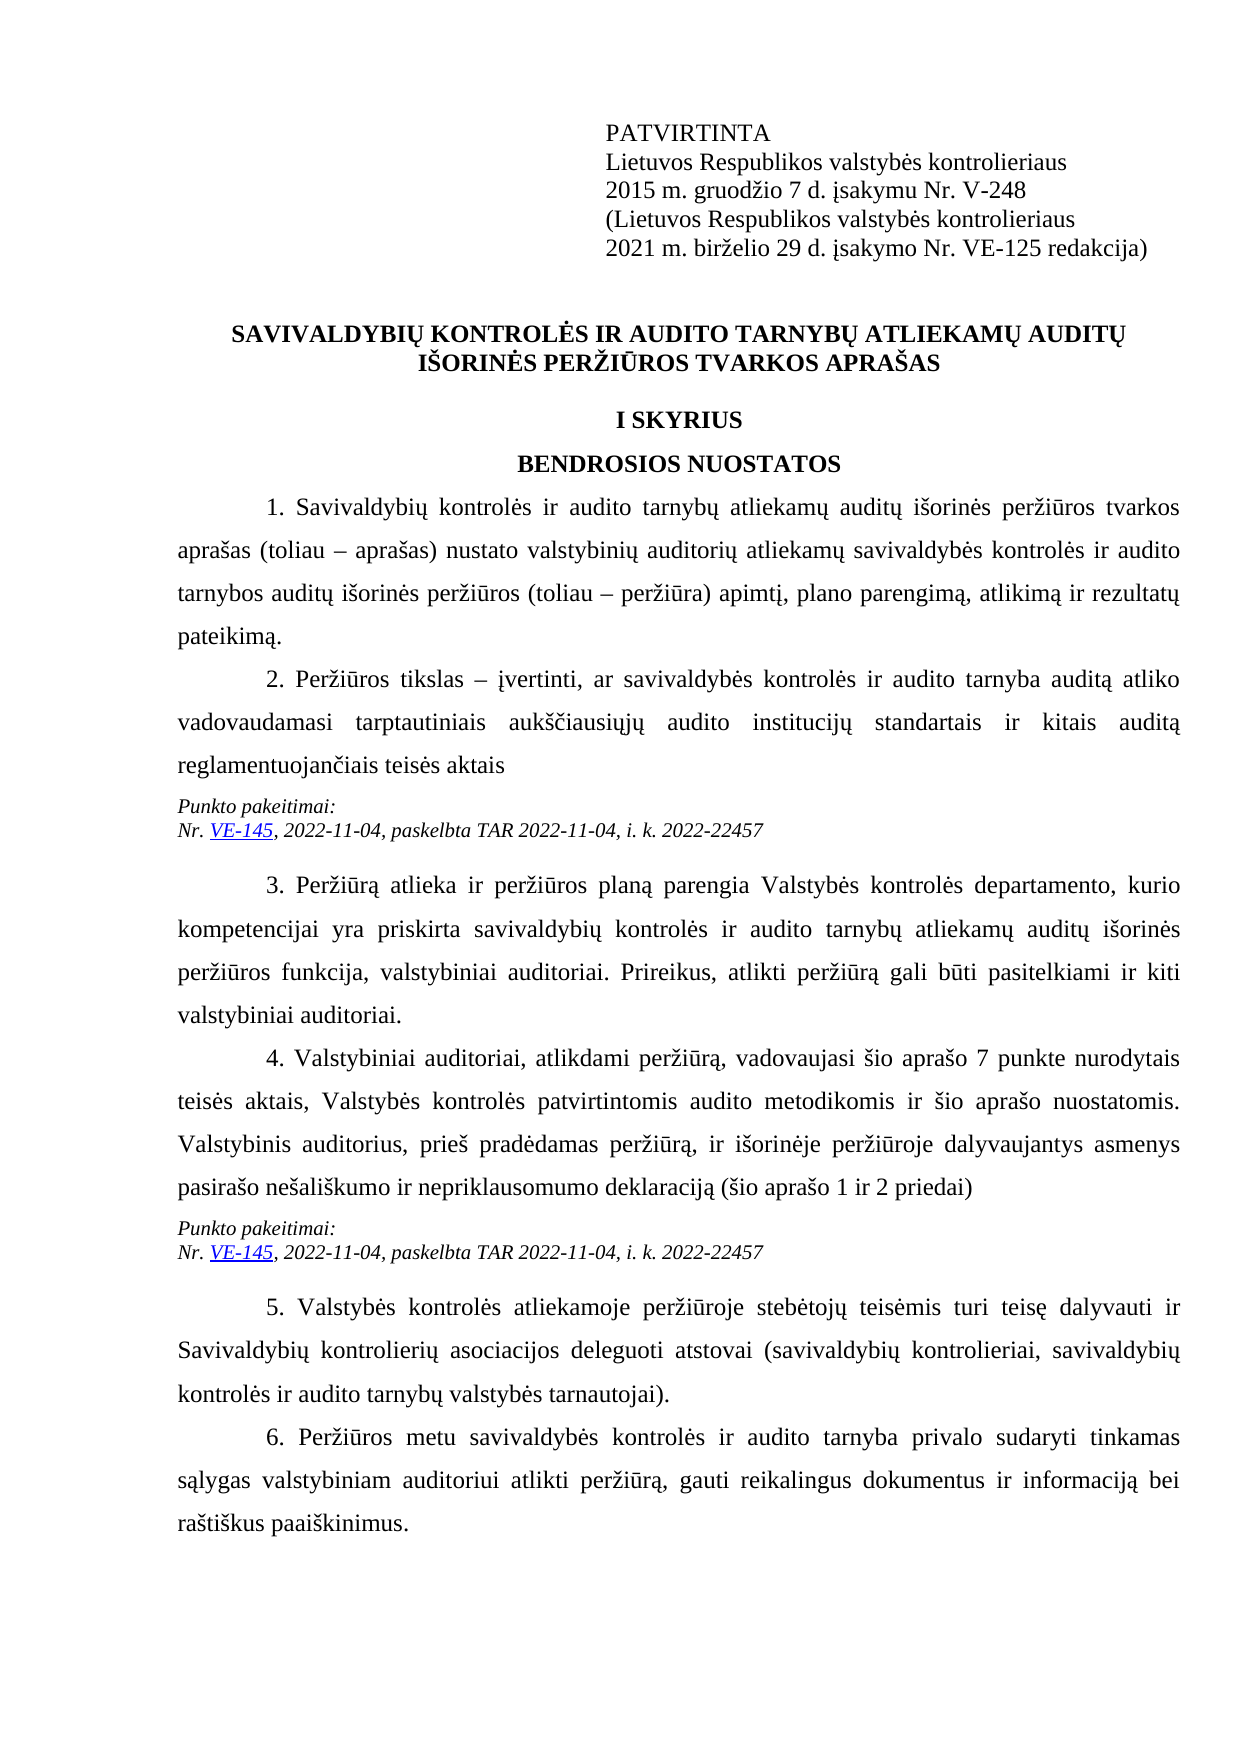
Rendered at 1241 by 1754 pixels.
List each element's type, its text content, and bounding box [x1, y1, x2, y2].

text Lietuvos Respublikos valstybės kontrolieriaus [605, 147, 1181, 176]
text 6. Peržiūros metu savivaldybės kontrolės ir audito tarnyba privalo sudaryti tinkamas sąlygas valstybiniam auditoriui atlikti peržiūrą, gauti reikalingus dokumentus ir informaciją bei raštiškus paaiškinimus. [177, 1422, 1181, 1537]
text BENDROSIOS NUOSTATOS [177, 449, 1181, 477]
text (Lietuvos Respublikos valstybės kontrolieriaus [605, 204, 1181, 233]
subtitle PATVIRTINTA [605, 118, 1181, 147]
text 3. Peržiūrą atlieka ir peržiūros planą parengia Valstybės kontrolės departamento, kurio kompetencijai yra priskirta savivaldybių kontrolės ir audito tarnybų atliekamų auditų išorinės peržiūros funkcija, valstybiniai auditoriai. Prireikus, atlikti peržiūrą gali būti pasitelkiami ir kiti valstybiniai auditoriai. [177, 871, 1181, 1029]
text 4. Valstybiniai auditoriai, atlikdami peržiūrą, vadovaujasi šio aprašo 7 punkte nurodytais teisės aktais, Valstybės kontrolės patvirtintomis audito metodikomis ir šio aprašo nuostatomis. Valstybinis auditorius, prieš pradėdamas peržiūrą, ir išorinėje peržiūroje dalyvaujantys asmenys pasirašo nešališkumo ir nepriklausomumo deklaraciją (šio aprašo 1 ir 2 priedai) [177, 1043, 1181, 1201]
text Punkto pakeitimai: [177, 794, 1181, 818]
text 5. Valstybės kontrolės atliekamoje peržiūroje stebėtojų teisėmis turi teisę dalyvauti ir Savivaldybių kontrolierių asociacijos deleguoti atstovai (savivaldybių kontrolieriai, savivaldybių kontrolės ir audito tarnybų valstybės tarnautojai). [177, 1292, 1181, 1407]
text I SKYRIUS [177, 406, 1181, 434]
text 2015 m. gruodžio 7 d. įsakymu Nr. V-248 [605, 176, 1181, 204]
text 2021 m. birželio 29 d. įsakymo Nr. VE-125 redakcija) [605, 233, 1181, 262]
text Punkto pakeitimai: [177, 1216, 1181, 1240]
subtitle SAVIVALDYBIŲ KONTROLĖS IR AUDITO TARNYBŲ ATLIEKAMŲ AUDITŲ IŠORINĖS PERŽIŪROS TVARKOS APRAŠAS [177, 319, 1181, 377]
text 2. Peržiūros tikslas – įvertinti, ar savivaldybės kontrolės ir audito tarnyba auditą atliko vadovaudamasi tarptautiniais aukščiausiųjų audito institucijų standartais ir kitais auditą reglamentuojančiais teisės aktais [177, 664, 1181, 779]
text Nr. VE-145, 2022-11-04, paskelbta TAR 2022-11-04, i. k. 2022-22457 [177, 818, 1181, 842]
text 1. Savivaldybių kontrolės ir audito tarnybų atliekamų auditų išorinės peržiūros tvarkos aprašas (toliau – aprašas) nustato valstybinių auditorių atliekamų savivaldybės kontrolės ir audito tarnybos auditų išorinės peržiūros (toliau – peržiūra) apimtį, plano parengimą, atlikimą ir rezultatų pateikimą. [177, 492, 1181, 650]
text Nr. VE-145, 2022-11-04, paskelbta TAR 2022-11-04, i. k. 2022-22457 [177, 1240, 1181, 1264]
